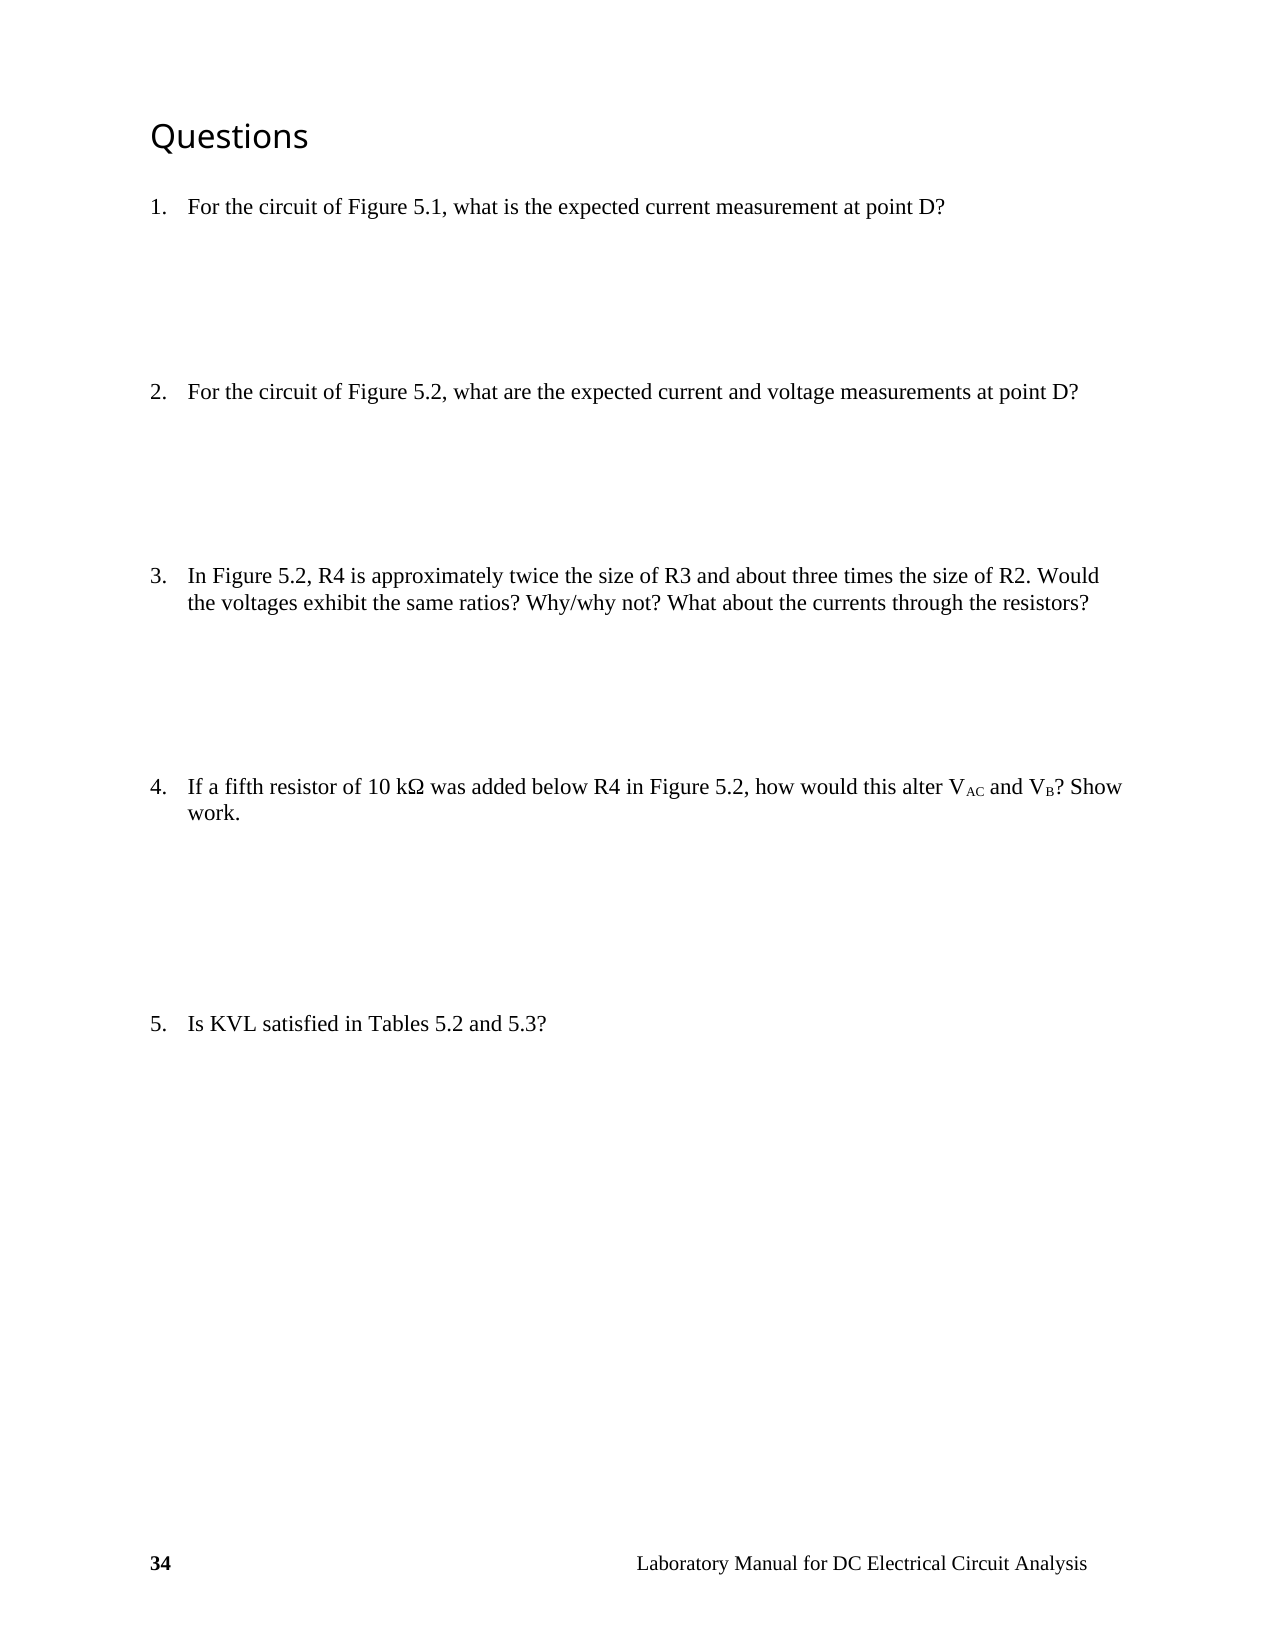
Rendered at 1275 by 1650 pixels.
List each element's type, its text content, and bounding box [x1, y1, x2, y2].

list Is KVL satisfied in Tables 5.2 and 5.3? [150, 1010, 1125, 1037]
list For the circuit of Figure 5.1, what is the expected current measurement at point D? [150, 193, 1125, 220]
list If a fifth resistor of 10 kΩ was added below R4 in Figure 5.2, how would this alter VAC and VB? Show work. [150, 773, 1125, 826]
list In Figure 5.2, R4 is approximately twice the size of R3 and about three times the size of R2. Would the voltages exhibit the same ratios? Why/why not? What about the currents through the resistors? [150, 562, 1125, 615]
subtitle Questions [150, 112, 1125, 158]
list For the circuit of Figure 5.2, what are the expected current and voltage measurements at point D? [150, 378, 1125, 404]
